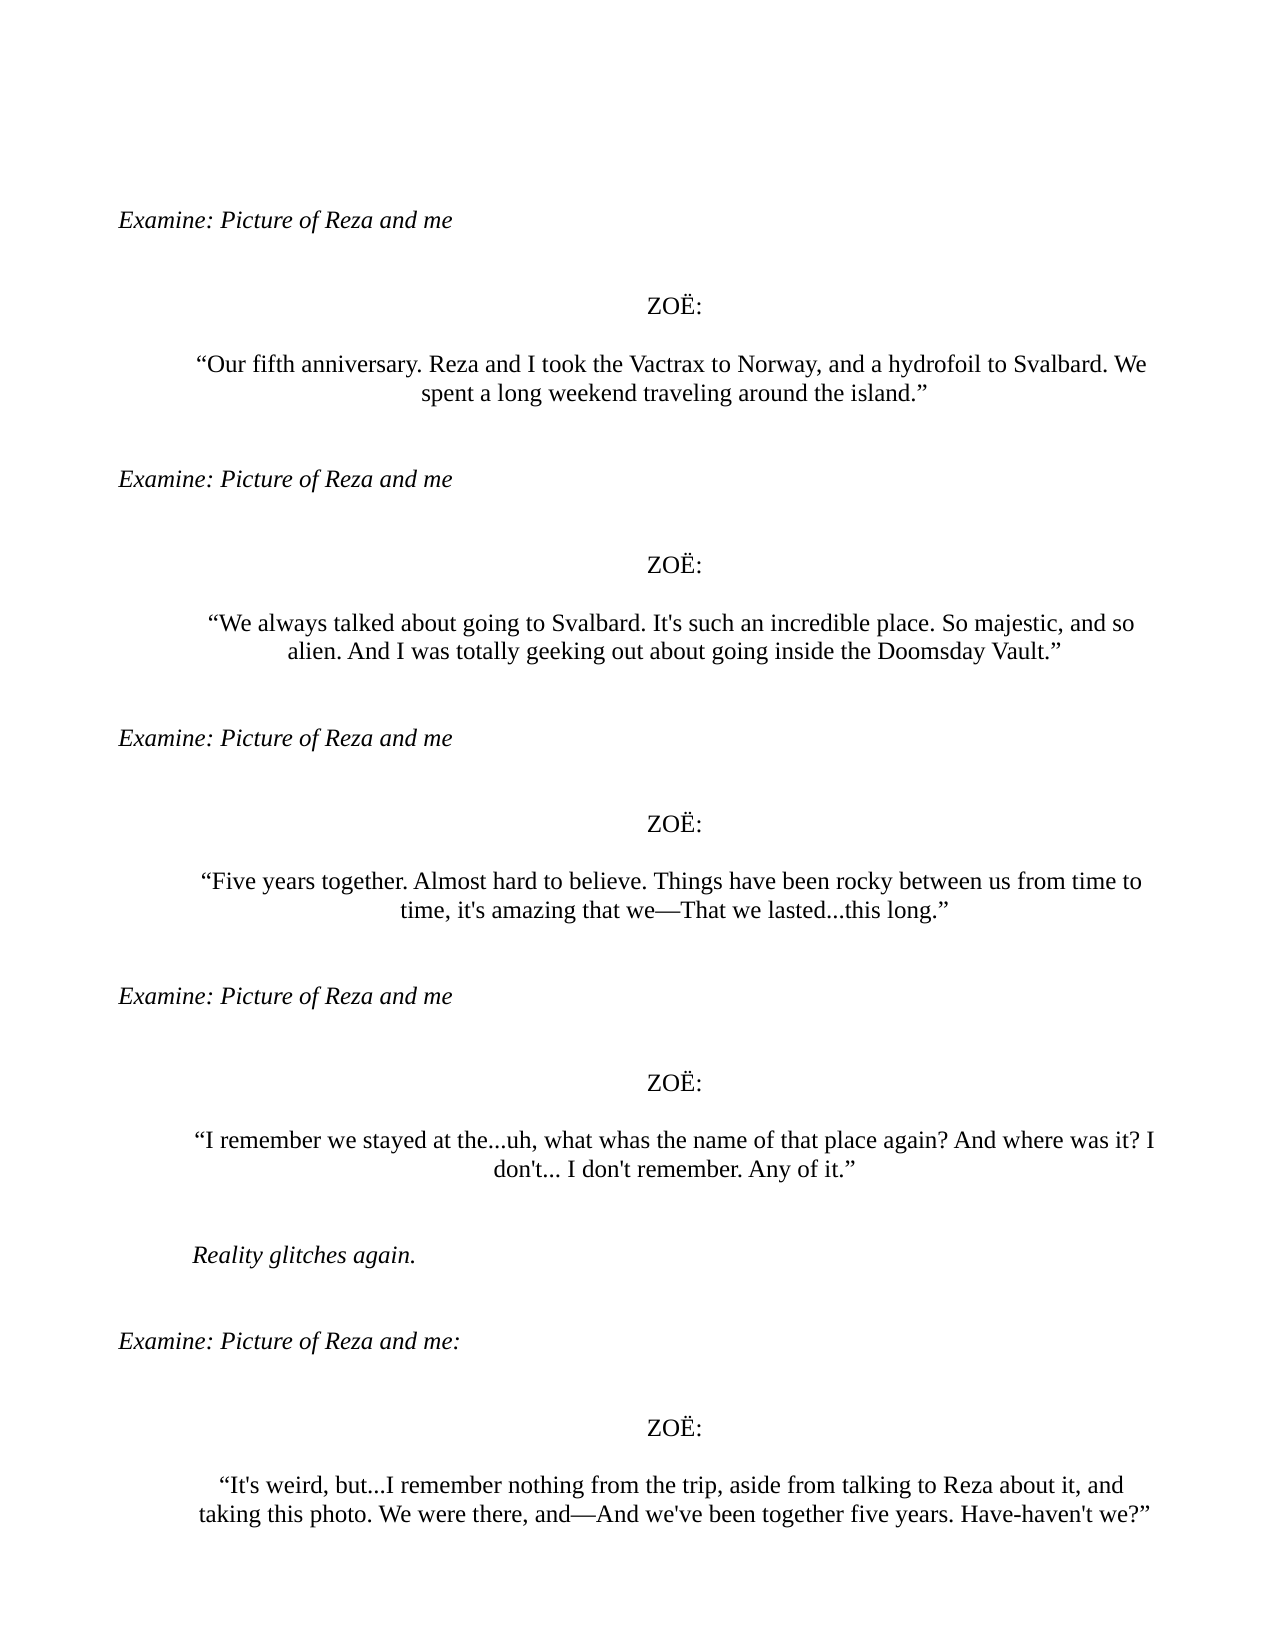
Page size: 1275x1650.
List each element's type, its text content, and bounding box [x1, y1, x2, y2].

text Reality glitches again. [118, 1240, 1157, 1269]
text “It's weird, but...I remember nothing from the trip, aside from talking to Reza about it, and taking this photo. We were there, and—And we've been together five years. Have-haven't we?” [118, 1470, 1157, 1528]
text Examine: Picture of Reza and me [118, 464, 1157, 493]
text Examine: Picture of Reza and me [118, 981, 1157, 1010]
text “I remember we stayed at the...uh, what whas the name of that place again? And where was it? I don't... I don't remember. Any of it.” [118, 1125, 1157, 1183]
text ZOË: [118, 1068, 1157, 1096]
text “Our fifth anniversary. Reza and I took the Vactrax to Norway, and a hydrofoil to Svalbard. We spent a long weekend traveling around the island.” [118, 349, 1157, 406]
text ZOË: [118, 550, 1157, 579]
text Examine: Picture of Reza and me [118, 205, 1157, 234]
text ZOË: [118, 1413, 1157, 1441]
text Examine: Picture of Reza and me [118, 723, 1157, 751]
text “We always talked about going to Svalbard. It's such an incredible place. So majestic, and so alien. And I was totally geeking out about going inside the Doomsday Vault.” [118, 608, 1157, 665]
text “Five years together. Almost hard to believe. Things have been rocky between us from time to time, it's amazing that we—That we lasted...this long.” [118, 866, 1157, 924]
text ZOË: [118, 291, 1157, 320]
text Examine: Picture of Reza and me: [118, 1326, 1157, 1355]
text ZOË: [118, 809, 1157, 838]
